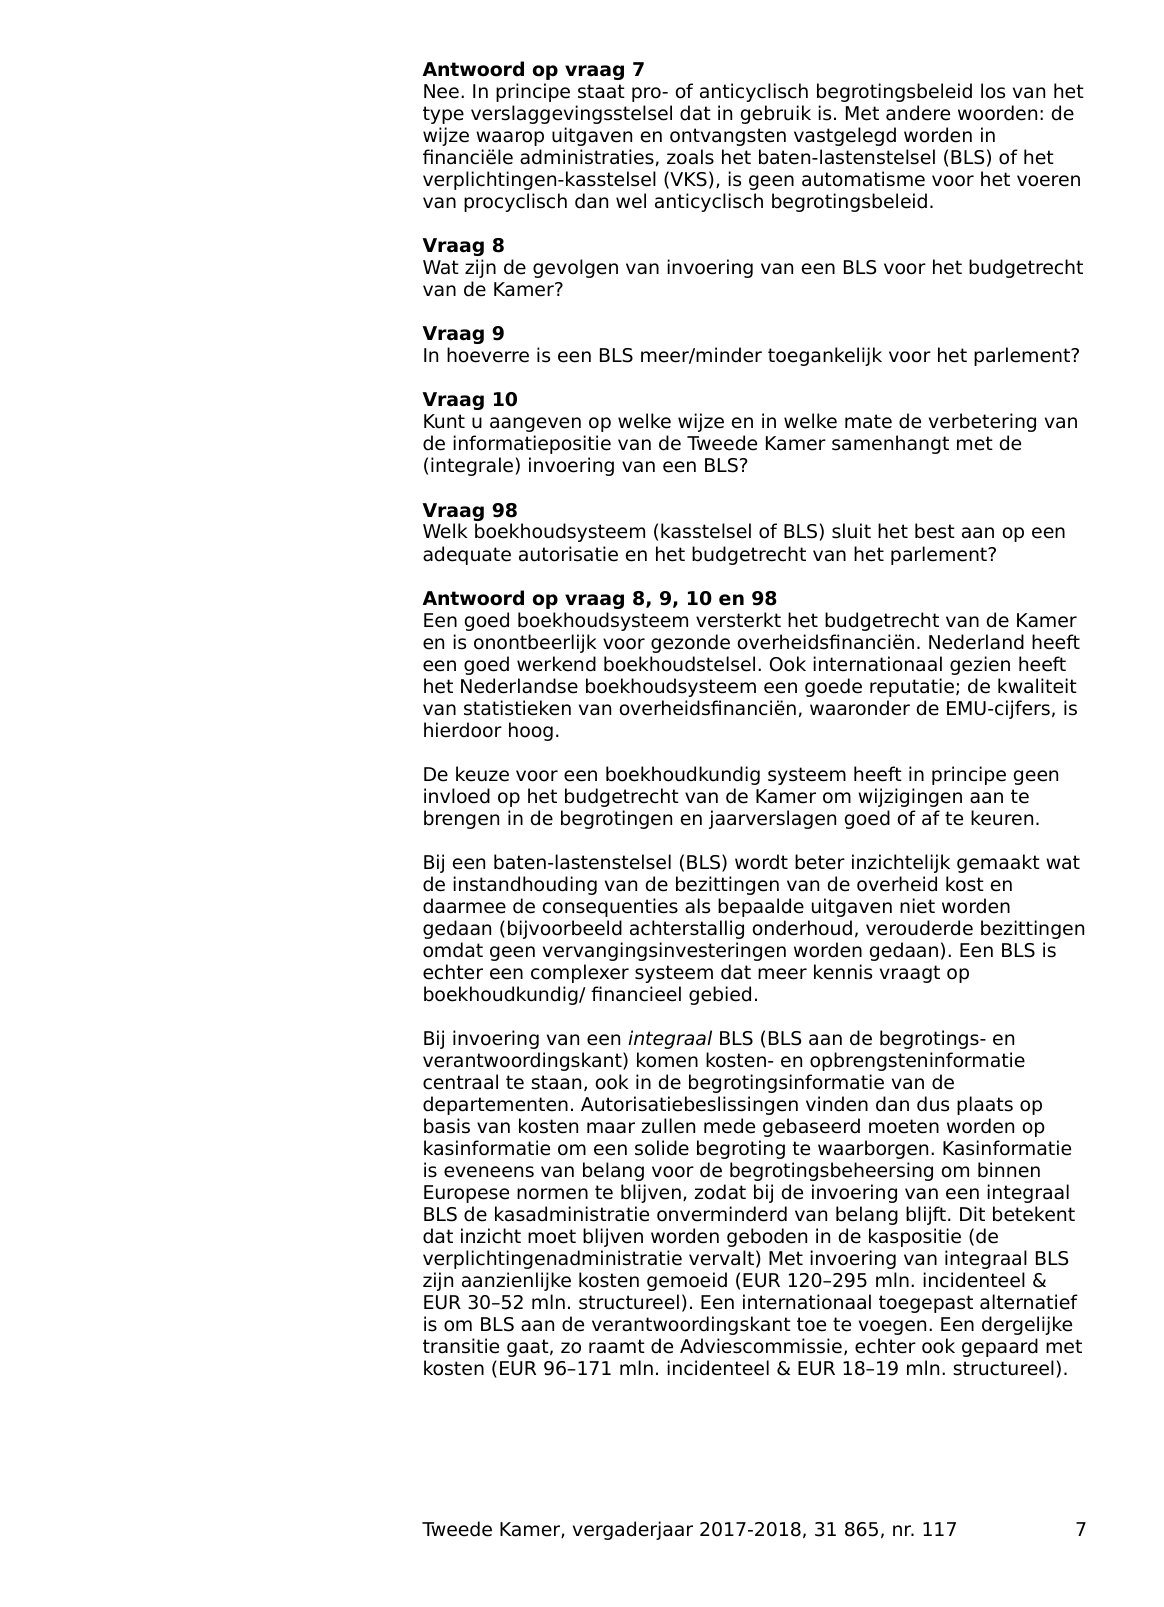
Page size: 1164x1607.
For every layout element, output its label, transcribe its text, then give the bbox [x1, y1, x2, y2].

text Nee. In principe staat pro- of anticyclisch begrotingsbeleid los van het type verslaggevingsstelsel dat in gebruik is. Met andere woorden: de wijze waarop uitgaven en ontvangsten vastgelegd worden in financiële administraties, zoals het baten-lastenstelsel (BLS) of het verplichtingen-kasstelsel (VKS), is geen automatisme voor het voeren van procyclisch dan wel anticyclisch begrotingsbeleid. [422, 81, 1087, 213]
text Vraag 10 [422, 389, 1087, 411]
text Vraag 9 [422, 323, 1087, 345]
text In hoeverre is een BLS meer/minder toegankelijk voor het parlement? [422, 345, 1087, 367]
text De keuze voor een boekhoudkundig systeem heeft in principe geen invloed op het budgetrecht van de Kamer om wijzigingen aan te brengen in de begrotingen en jaarverslagen goed of af te keuren. [422, 764, 1087, 829]
text Kunt u aangeven op welke wijze en in welke mate de verbetering van de informatiepositie van de Tweede Kamer samenhangt met de (integrale) invoering van een BLS? [422, 411, 1087, 477]
text Vraag 8 [422, 235, 1087, 257]
text Wat zijn de gevolgen van invoering van een BLS voor het budgetrecht van de Kamer? [422, 257, 1087, 301]
text Een goed boekhoudsysteem versterkt het budgetrecht van de Kamer en is onontbeerlijk voor gezonde overheidsfinanciën. Nederland heeft een goed werkend boekhoudstelsel. Ook internationaal gezien heeft het Nederlandse boekhoudsysteem een goede reputatie; de kwaliteit van statistieken van overheidsfinanciën, waaronder de EMU-cijfers, is hierdoor hoog. [422, 609, 1087, 741]
text Welk boekhoudsysteem (kasstelsel of BLS) sluit het best aan op een adequate autorisatie en het budgetrecht van het parlement? [422, 521, 1087, 565]
text Antwoord op vraag 8, 9, 10 en 98 [422, 588, 1087, 609]
text Bij invoering van een integraal BLS (BLS aan de begrotings- en verantwoordingskant) komen kosten- en opbrengsteninformatie centraal te staan, ook in de begrotingsinformatie van de departementen. Autorisatiebeslissingen vinden dan dus plaats op basis van kosten maar zullen mede gebaseerd moeten worden op kasinformatie om een solide begroting te waarborgen. Kasinformatie is eveneens van belang voor de begrotingsbeheersing om binnen Europese normen te blijven, zodat bij de invoering van een integraal BLS de kasadministratie onverminderd van belang blijft. Dit betekent dat inzicht moet blijven worden geboden in de kaspositie (de verplichtingenadministratie vervalt) Met invoering van integraal BLS zijn aanzienlijke kosten gemoeid (EUR 120–295 mln. incidenteel & EUR 30–52 mln. structureel). Een internationaal toegepast alternatief is om BLS aan de verantwoordingskant toe te voegen. Een dergelijke transitie gaat, zo raamt de Adviescommissie, echter ook gepaard met kosten (EUR 96–171 mln. incidenteel & EUR 18–19 mln. structureel). [422, 1028, 1087, 1379]
text Vraag 98 [422, 499, 1087, 521]
text Bij een baten-lastenstelsel (BLS) wordt beter inzichtelijk gemaakt wat de instandhouding van de bezittingen van de overheid kost en daarmee de consequenties als bepaalde uitgaven niet worden gedaan (bijvoorbeeld achterstallig onderhoud, verouderde bezittingen omdat geen vervangingsinvesteringen worden gedaan). Een BLS is echter een complexer systeem dat meer kennis vraagt op boekhoudkundig/ financieel gebied. [422, 852, 1087, 1006]
text Antwoord op vraag 7 [422, 59, 1087, 81]
